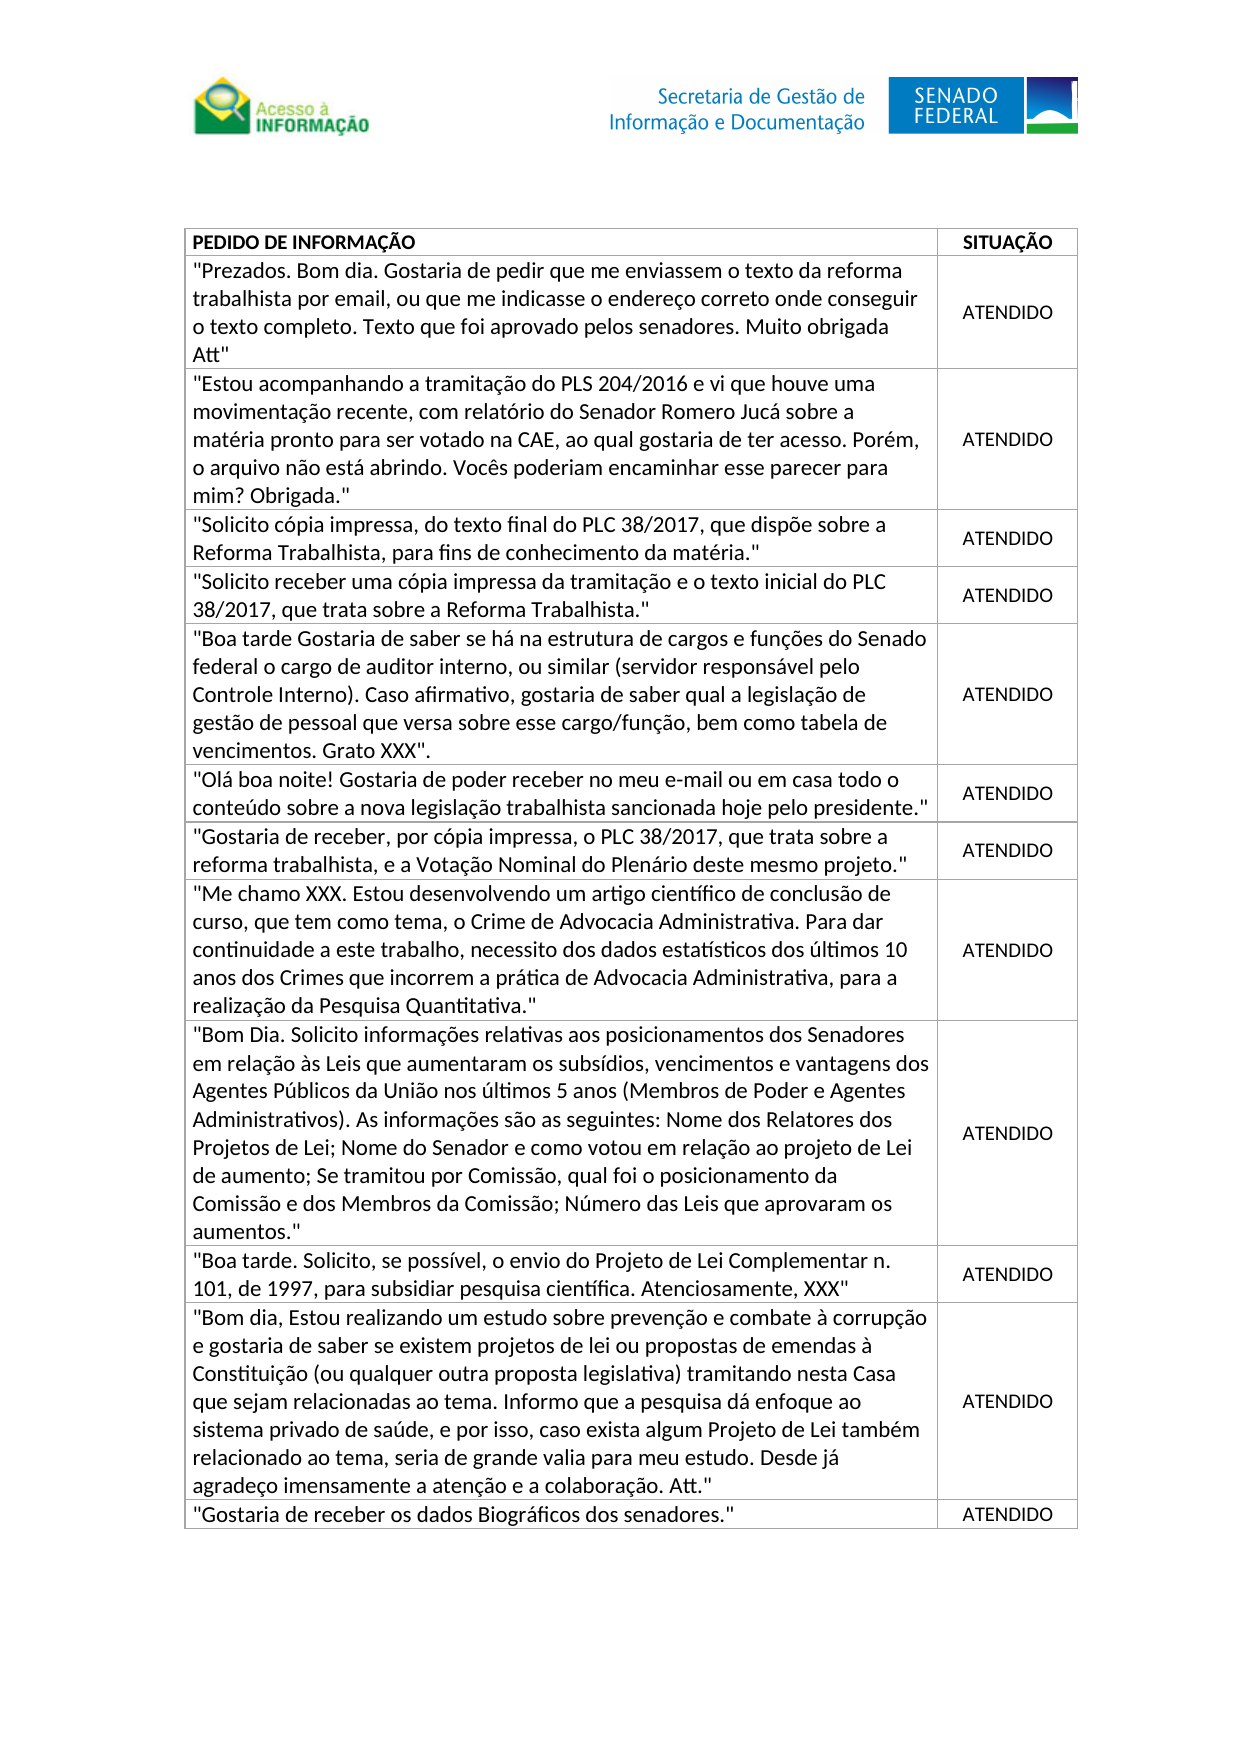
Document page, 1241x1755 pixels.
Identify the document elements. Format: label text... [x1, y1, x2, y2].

table_cell "Boa tarde Gostaria de saber se há na estrutura de cargos e funções do Senado federal o cargo de auditor interno, ou similar (servidor responsável pelo Controle Interno). Caso afirmativo, gostaria de saber qual a legislação de gestão de pessoal que versa sobre esse cargo/função, bem como tabela de vencimentos. Grato XXX". [186, 624, 937, 764]
table_cell ATENDIDO [938, 823, 1077, 878]
table_cell ATENDIDO [938, 567, 1077, 623]
table_cell ATENDIDO [938, 624, 1077, 764]
table_cell ATENDIDO [938, 510, 1077, 566]
table_cell ATENDIDO [938, 1303, 1077, 1499]
table_cell ATENDIDO [938, 1500, 1077, 1528]
table_cell ATENDIDO [938, 256, 1077, 368]
table_cell "Gostaria de receber, por cópia impressa, o PLC 38/2017, que trata sobre a reforma trabalhista, e a Votação Nominal do Plenário deste mesmo projeto." [186, 823, 937, 878]
table_cell "Solicito receber uma cópia impressa da tramitação e o texto inicial do PLC 38/2017, que trata sobre a Reforma Trabalhista." [186, 567, 937, 623]
table_cell "Prezados. Bom dia. Gostaria de pedir que me enviassem o texto da reforma trabalhista por email, ou que me indicasse o endereço correto onde conseguir o texto completo. Texto que foi aprovado pelos senadores. Muito obrigada Att" [186, 256, 937, 368]
table_cell "Bom dia, Estou realizando um estudo sobre prevenção e combate à corrupção e gostaria de saber se existem projetos de lei ou propostas de emendas à Constituição (ou qualquer outra proposta legislativa) tramitando nesta Casa que sejam relacionadas ao tema. Informo que a pesquisa dá enfoque ao sistema privado de saúde, e por isso, caso exista algum Projeto de Lei também relacionado ao tema, seria de grande valia para meu estudo. Desde já agradeço imensamente a atenção e a colaboração. Att." [186, 1303, 937, 1499]
table_header PEDIDO DE INFORMAÇÃO [186, 229, 937, 255]
table_cell ATENDIDO [938, 765, 1077, 821]
table_cell "Bom Dia. Solicito informações relativas aos posicionamentos dos Senadores em relação às Leis que aumentaram os subsídios, vencimentos e vantagens dos Agentes Públicos da União nos últimos 5 anos (Membros de Poder e Agentes Administrativos). As informações são as seguintes: Nome dos Relatores dos Projetos de Lei; Nome do Senador e como votou em relação ao projeto de Lei de aumento; Se tramitou por Comissão, qual foi o posicionamento da Comissão e dos Membros da Comissão; Número das Leis que aprovaram os aumentos." [186, 1021, 937, 1245]
table_cell "Gostaria de receber os dados Biográficos dos senadores." [186, 1500, 937, 1528]
table_cell ATENDIDO [938, 1246, 1077, 1302]
table_cell "Solicito cópia impressa, do texto final do PLC 38/2017, que dispõe sobre a Reforma Trabalhista, para fins de conhecimento da matéria." [186, 510, 937, 566]
table_header SITUAÇÃO [938, 229, 1077, 255]
table_cell "Olá boa noite! Gostaria de poder receber no meu e-mail ou em casa todo o conteúdo sobre a nova legislação trabalhista sancionada hoje pelo presidente." [186, 765, 937, 821]
table_cell ATENDIDO [938, 369, 1077, 509]
table_cell "Me chamo XXX. Estou desenvolvendo um artigo científico de conclusão de curso, que tem como tema, o Crime de Advocacia Administrativa. Para dar continuidade a este trabalho, necessito dos dados estatísticos dos últimos 10 anos dos Crimes que incorrem a prática de Advocacia Administrativa, para a realização da Pesquisa Quantitativa." [186, 880, 937, 1019]
table_cell ATENDIDO [938, 880, 1077, 1019]
table_cell ATENDIDO [938, 1021, 1077, 1245]
table_cell "Boa tarde. Solicito, se possível, o envio do Projeto de Lei Complementar n. 101, de 1997, para subsidiar pesquisa científica. Atenciosamente, XXX" [186, 1246, 937, 1302]
table_cell "Estou acompanhando a tramitação do PLS 204/2016 e vi que houve uma movimentação recente, com relatório do Senador Romero Jucá sobre a matéria pronto para ser votado na CAE, ao qual gostaria de ter acesso. Porém, o arquivo não está abrindo. Vocês poderiam encaminhar esse parecer para mim? Obrigada." [186, 369, 937, 509]
